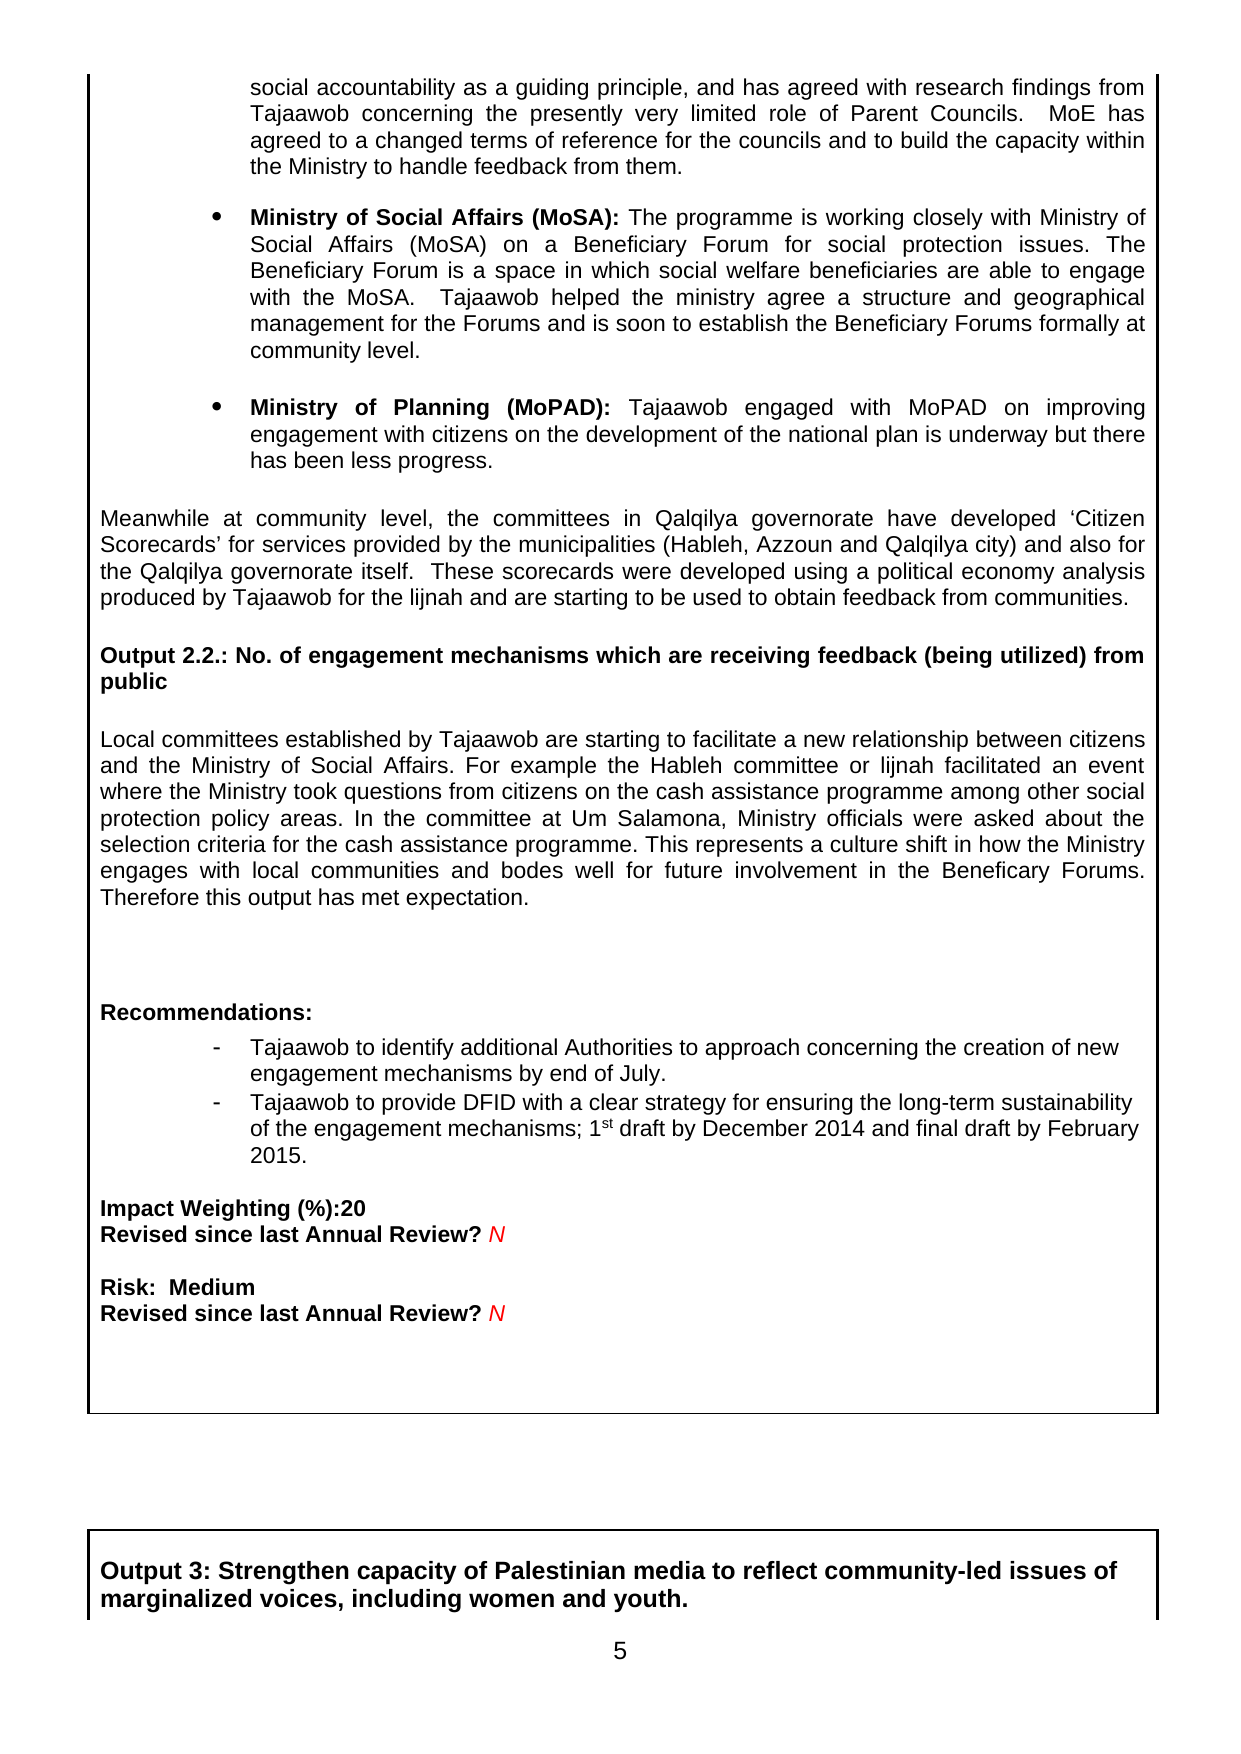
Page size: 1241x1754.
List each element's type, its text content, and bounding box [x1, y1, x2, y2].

table_cell social accountability as a guiding principle, and has agreed with research findings from Tajaawob concerning the presently very limited role of Parent Councils. MoE has agreed to a changed terms of reference for the councils and to build the capacity within the Ministry to handle feedback from them. Ministry of Social Affairs (MoSA): The programme is working closely with Ministry of Social Affairs (MoSA) on a Beneficiary Forum for social protection issues. The Beneficiary Forum is a space in which social welfare beneficiaries are able to engage with the MoSA. Tajaawob helped the ministry agree a structure and geographical management for the Forums and is soon to establish the Beneficiary Forums formally at community level. Ministry of Planning (MoPAD): Tajaawob engaged with MoPAD on improving engagement with citizens on the development of the national plan is underway but there has been less progress. Meanwhile at community level, the committees in Qalqilya governorate have developed ‘Citizen Scorecards’ for services provided by the municipalities (Hableh, Azzoun and Qalqilya city) and also for the Qalqilya governorate itself. These scorecards were developed using a political economy analysis produced by Tajaawob for the lijnah and are starting to be used to obtain feedback from communities. Output 2.2.: No. of engagement mechanisms which are receiving feedback (being utilized) from public Local committees established by Tajaawob are starting to facilitate a new relationship between citizens and the Ministry of Social Affairs. For example the Hableh committee or lijnah facilitated an event where the Ministry took questions from citizens on the cash assistance programme among other social protection policy areas. In the committee at Um Salamona, Ministry officials were asked about the selection criteria for the cash assistance programme. This represents a culture shift in how the Ministry engages with local communities and bodes well for future involvement in the Beneficary Forums. Therefore this output has met expectation. Recommendations: Tajaawob to identify additional Authorities to approach concerning the creation of new engagement mechanisms by end of July. Tajaawob to provide DFID with a clear strategy for ensuring the long-term sustainability of the engagement mechanisms; 1st draft by December 2014 and final draft by February 2015. Impact Weighting (%):20 Revised since last Annual Review? N Risk: Medium Revised since last Annual Review? N [90, 74, 1156, 1355]
table_header Output 3: Strengthen capacity of Palestinian media to reflect community-led issues of marginalized voices, including women and youth. [90, 1531, 1156, 1619]
table_cell [90, 1355, 1156, 1413]
